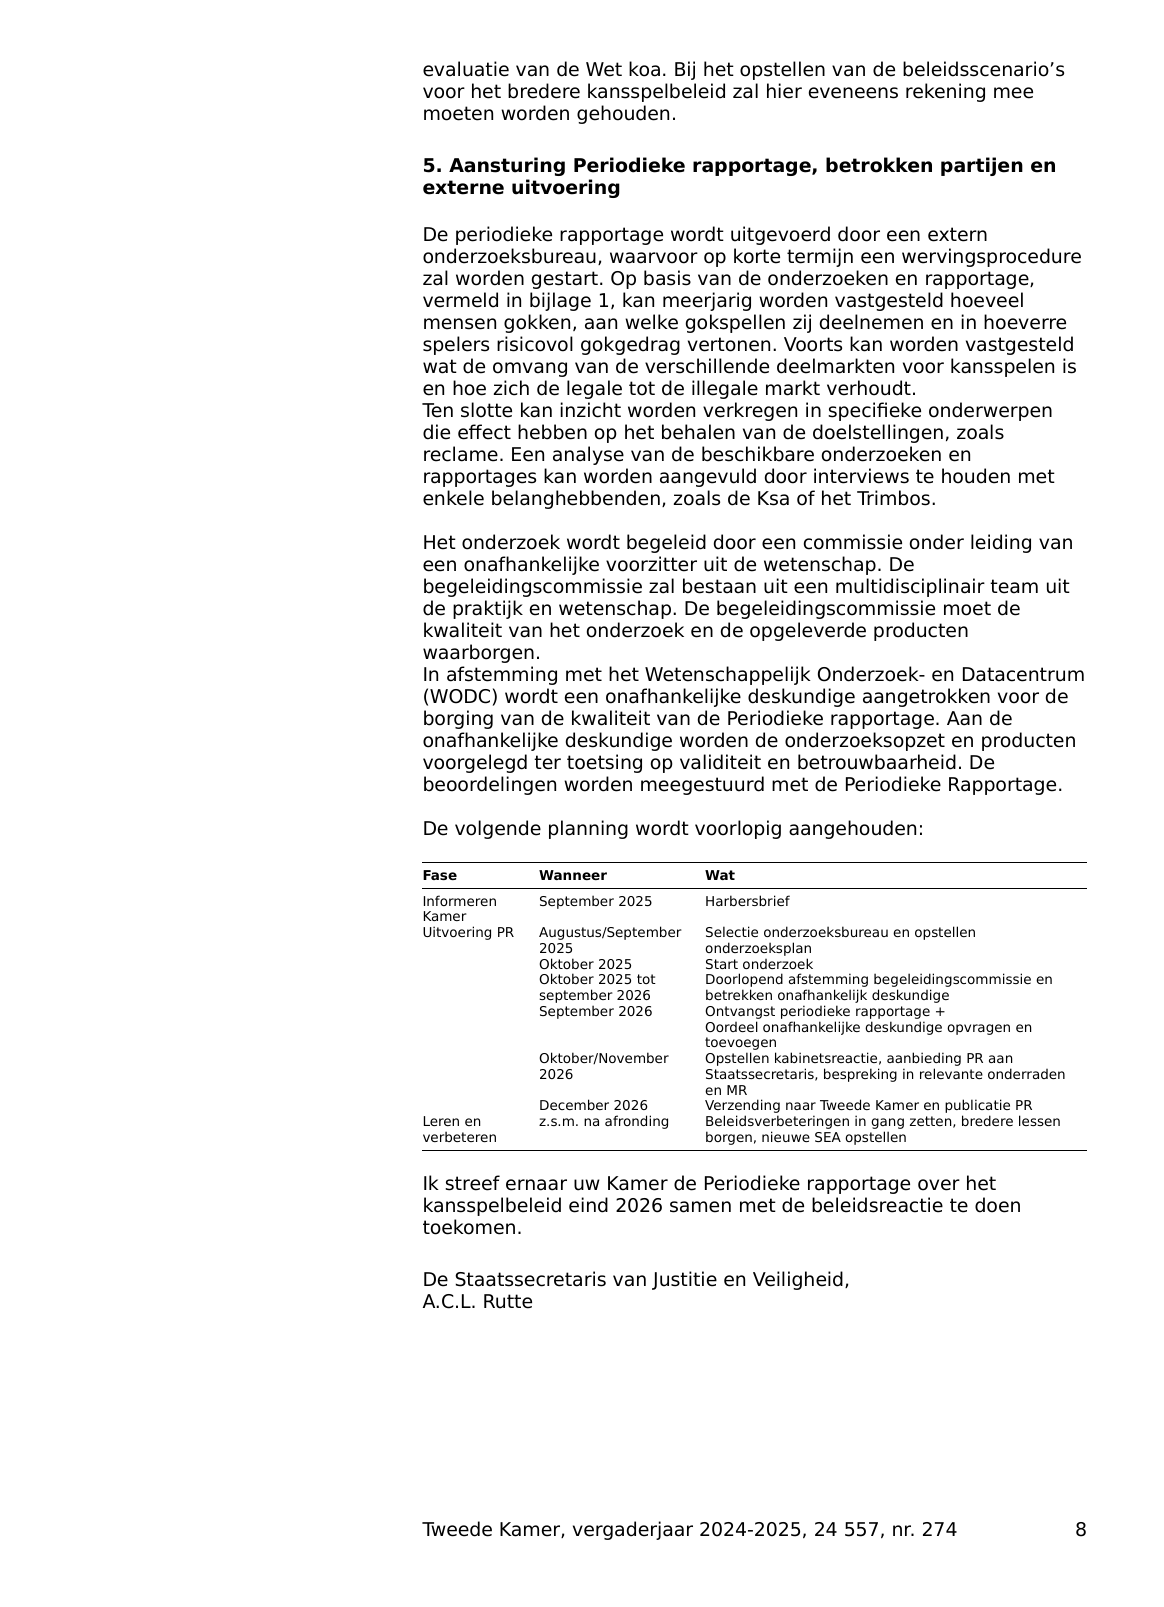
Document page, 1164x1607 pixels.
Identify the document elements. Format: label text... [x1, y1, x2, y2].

text Ten slotte kan inzicht worden verkregen in specifieke onderwerpen die effect hebben op het behalen van de doelstellingen, zoals reclame. Een analyse van de beschikbare onderzoeken en rapportages kan worden aangevuld door interviews te houden met enkele belanghebbenden, zoals de Ksa of het Trimbos. [422, 400, 1087, 510]
text De Staatssecretaris van Justitie en Veiligheid, A.C.L. Rutte [422, 1269, 1087, 1313]
table_cell September 2026 [533, 1004, 699, 1051]
table_cell Informeren Kamer [422, 889, 533, 925]
text Het onderzoek wordt begeleid door een commissie onder leiding van een onafhankelijke voorzitter uit de wetenschap. De begeleidingscommissie zal bestaan uit een multidisciplinair team uit de praktijk en wetenschap. De begeleidingscommissie moet de kwaliteit van het onderzoek en de opgeleverde producten waarborgen. [422, 532, 1087, 664]
table_cell Oktober/November 2026 [533, 1051, 699, 1098]
table_cell [422, 1004, 533, 1051]
table_cell [422, 1051, 533, 1098]
table_cell Augustus/September 2025 [533, 925, 699, 956]
table_cell [422, 972, 533, 1004]
table_cell Selectie onderzoeksbureau en opstellen onderzoeksplan [699, 925, 1087, 956]
table_cell z.s.m. na afronding [533, 1114, 699, 1150]
table_cell Oktober 2025 tot september 2026 [533, 972, 699, 1004]
table_cell Leren en verbeteren [422, 1114, 533, 1150]
table_cell Uitvoering PR [422, 925, 533, 956]
table_cell Opstellen kabinetsreactie, aanbieding PR aan Staatssecretaris, bespreking in relevante onderraden en MR [699, 1051, 1087, 1098]
table_header Fase [422, 863, 533, 888]
text Ik streef ernaar uw Kamer de Periodieke rapportage over het kansspelbeleid eind 2026 samen met de beleidsreactie te doen toekomen. [422, 1173, 1087, 1239]
table_cell Harbersbrief [699, 889, 1087, 925]
table_cell Ontvangst periodieke rapportage + Oordeel onafhankelijke deskundige opvragen en toevoegen [699, 1004, 1087, 1051]
table_cell Beleidsverbeteringen in gang zetten, bredere lessen borgen, nieuwe SEA opstellen [699, 1114, 1087, 1150]
table_header Wat [699, 863, 1087, 888]
table_cell Oktober 2025 [533, 956, 699, 972]
table_cell September 2025 [533, 889, 699, 925]
text evaluatie van de Wet koa. Bij het opstellen van de beleidsscenario’s voor het bredere kansspelbeleid zal hier eveneens rekening mee moeten worden gehouden. [422, 59, 1087, 125]
table_header Wanneer [533, 863, 699, 888]
table_cell Doorlopend afstemming begeleidingscommissie en betrekken onafhankelijk deskundige [699, 972, 1087, 1004]
table_cell Verzending naar Tweede Kamer en publicatie PR [699, 1098, 1087, 1114]
table_cell [422, 1098, 533, 1114]
table_cell Start onderzoek [699, 956, 1087, 972]
text In afstemming met het Wetenschappelijk Onderzoek- en Datacentrum (WODC) wordt een onafhankelijke deskundige aangetrokken voor de borging van de kwaliteit van de Periodieke rapportage. Aan de onafhankelijke deskundige worden de onderzoeksopzet en producten voorgelegd ter toetsing op validiteit en betrouwbaarheid. De beoordelingen worden meegestuurd met de Periodieke Rapportage. [422, 664, 1087, 796]
table_cell December 2026 [533, 1098, 699, 1114]
table_cell [422, 956, 533, 972]
text De volgende planning wordt voorlopig aangehouden: [422, 818, 1087, 840]
subtitle 5. Aansturing Periodieke rapportage, betrokken partijen en externe uitvoering [422, 155, 1087, 199]
text De periodieke rapportage wordt uitgevoerd door een extern onderzoeksbureau, waarvoor op korte termijn een wervingsprocedure zal worden gestart. Op basis van de onderzoeken en rapportage, vermeld in bijlage 1, kan meerjarig worden vastgesteld hoeveel mensen gokken, aan welke gokspellen zij deelnemen en in hoeverre spelers risicovol gokgedrag vertonen. Voorts kan worden vastgesteld wat de omvang van de verschillende deelmarkten voor kansspelen is en hoe zich de legale tot de illegale markt verhoudt. [422, 224, 1087, 400]
